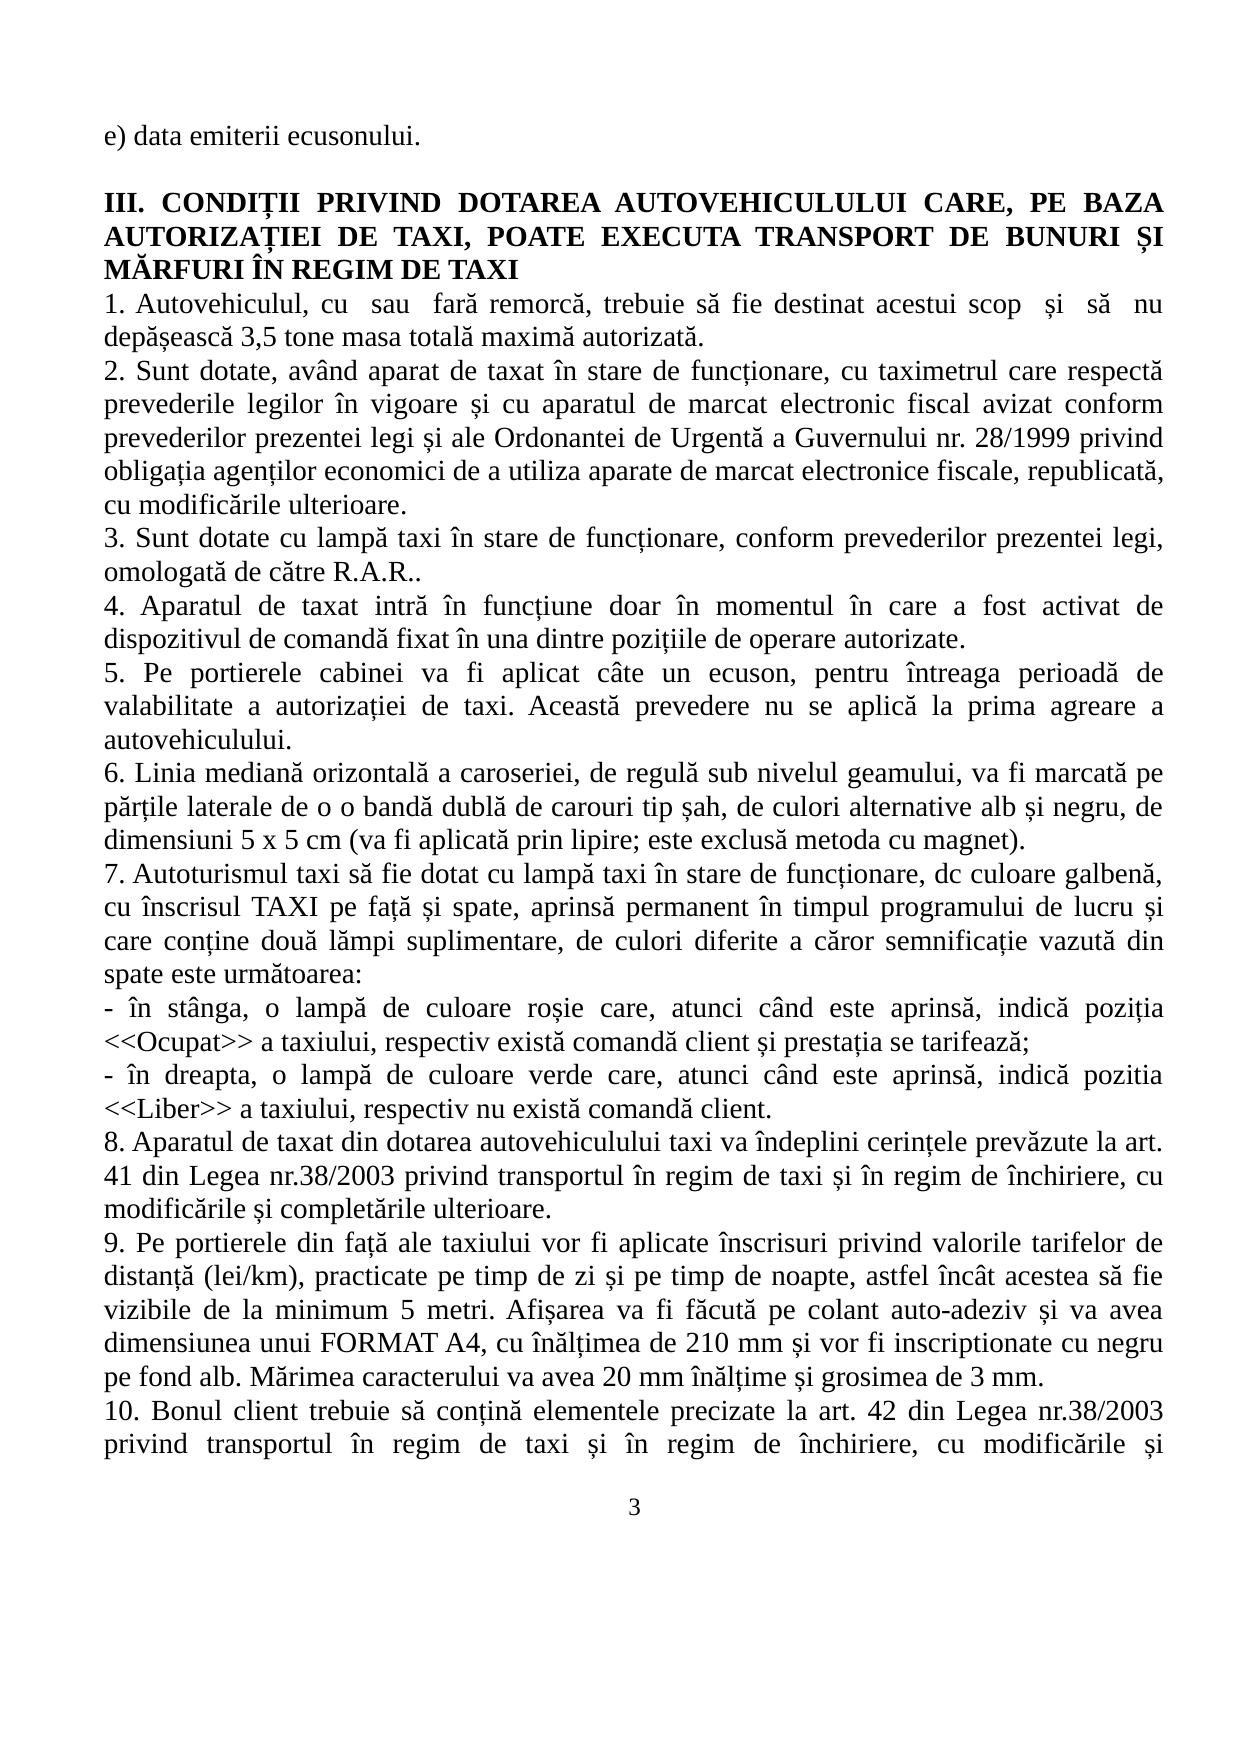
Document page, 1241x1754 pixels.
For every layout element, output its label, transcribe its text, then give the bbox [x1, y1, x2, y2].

text 1. Autovehiculul, cu sau fară remorcă, trebuie să fie destinat acestui scop și să nu depășească 3,5 tone masa totală maximă autorizată. [103, 286, 1165, 353]
text - în stânga, o lampă de culoare roșie care, atunci când este aprinsă, indică poziția <<Ocupat>> a taxiului, respectiv există comandă client și prestația se tarifează; [103, 990, 1165, 1057]
text 7. Autoturismul taxi să fie dotat cu lampă taxi în stare de funcționare, dc culoare galbenă, cu înscrisul TAXI pe față și spate, aprinsă permanent în timpul programului de lucru și care conține două lămpi suplimentare, de culori diferite a căror semnificație vazută din spate este următoarea: [103, 856, 1165, 990]
text 3. Sunt dotate cu lampă taxi în stare de funcționare, conform prevederilor prezentei legi, omologată de către R.A.R.. [103, 521, 1165, 588]
text III. CONDIȚII PRIVIND DOTAREA AUTOVEHICULULUI CARE, PE BAZA AUTORIZAȚIEI DE TAXI, POATE EXECUTA TRANSPORT DE BUNURI ȘI MĂRFURI ÎN REGIM DE TAXI [103, 185, 1165, 286]
text 6. Linia mediană orizontală a caroseriei, de regulă sub nivelul geamului, va fi marcată pe părțile laterale de o o bandă dublă de carouri tip șah, de culori alternative alb și negru, de dimensiuni 5 x 5 cm (va fi aplicată prin lipire; este exclusă metoda cu magnet). [103, 755, 1165, 856]
text 9. Pe portierele din față ale taxiului vor fi aplicate înscrisuri privind valorile tarifelor de distanță (lei/km), practicate pe timp de zi și pe timp de noapte, astfel încât acestea să fie vizibile de la minimum 5 metri. Afișarea va fi făcută pe colant auto-adeziv și va avea dimensiunea unui FORMAT A4, cu înălțimea de 210 mm și vor fi inscriptionate cu negru pe fond alb. Mărimea caracterului va avea 20 mm înălțime și grosimea de 3 mm. [103, 1225, 1165, 1393]
text 5. Pe portierele cabinei va fi aplicat câte un ecuson, pentru întreaga perioadă de valabilitate a autorizației de taxi. Această prevedere nu se aplică la prima agreare a autovehiculului. [103, 655, 1165, 755]
text 4. Aparatul de taxat intră în funcțiune doar în momentul în care a fost activat de dispozitivul de comandă fixat în una dintre pozițiile de operare autorizate. [103, 588, 1165, 655]
text 2. Sunt dotate, având aparat de taxat în stare de funcționare, cu taximetrul care respectă prevederile legilor în vigoare și cu aparatul de marcat electronic fiscal avizat conform prevederilor prezentei legi și ale Ordonantei de Urgentă a Guvernului nr. 28/1999 privind obligația agenților economici de a utiliza aparate de marcat electronice fiscale, republicată, cu modificările ulterioare. [103, 353, 1165, 521]
text - în dreapta, o lampă de culoare verde care, atunci când este aprinsă, indică pozitia <<Liber>> a taxiului, respectiv nu există comandă client. [103, 1057, 1165, 1124]
text e) data emiterii ecusonului. [103, 118, 1165, 152]
text 8. Aparatul de taxat din dotarea autovehiculului taxi va îndeplini cerințele prevăzute la art. 41 din Legea nr.38/2003 privind transportul în regim de taxi și în regim de închiriere, cu modificările și completările ulterioare. [103, 1124, 1165, 1225]
text 10. Bonul client trebuie să conțină elementele precizate la art. 42 din Legea nr.38/2003 privind transportul în regim de taxi și în regim de închiriere, cu modificările și [103, 1393, 1165, 1460]
